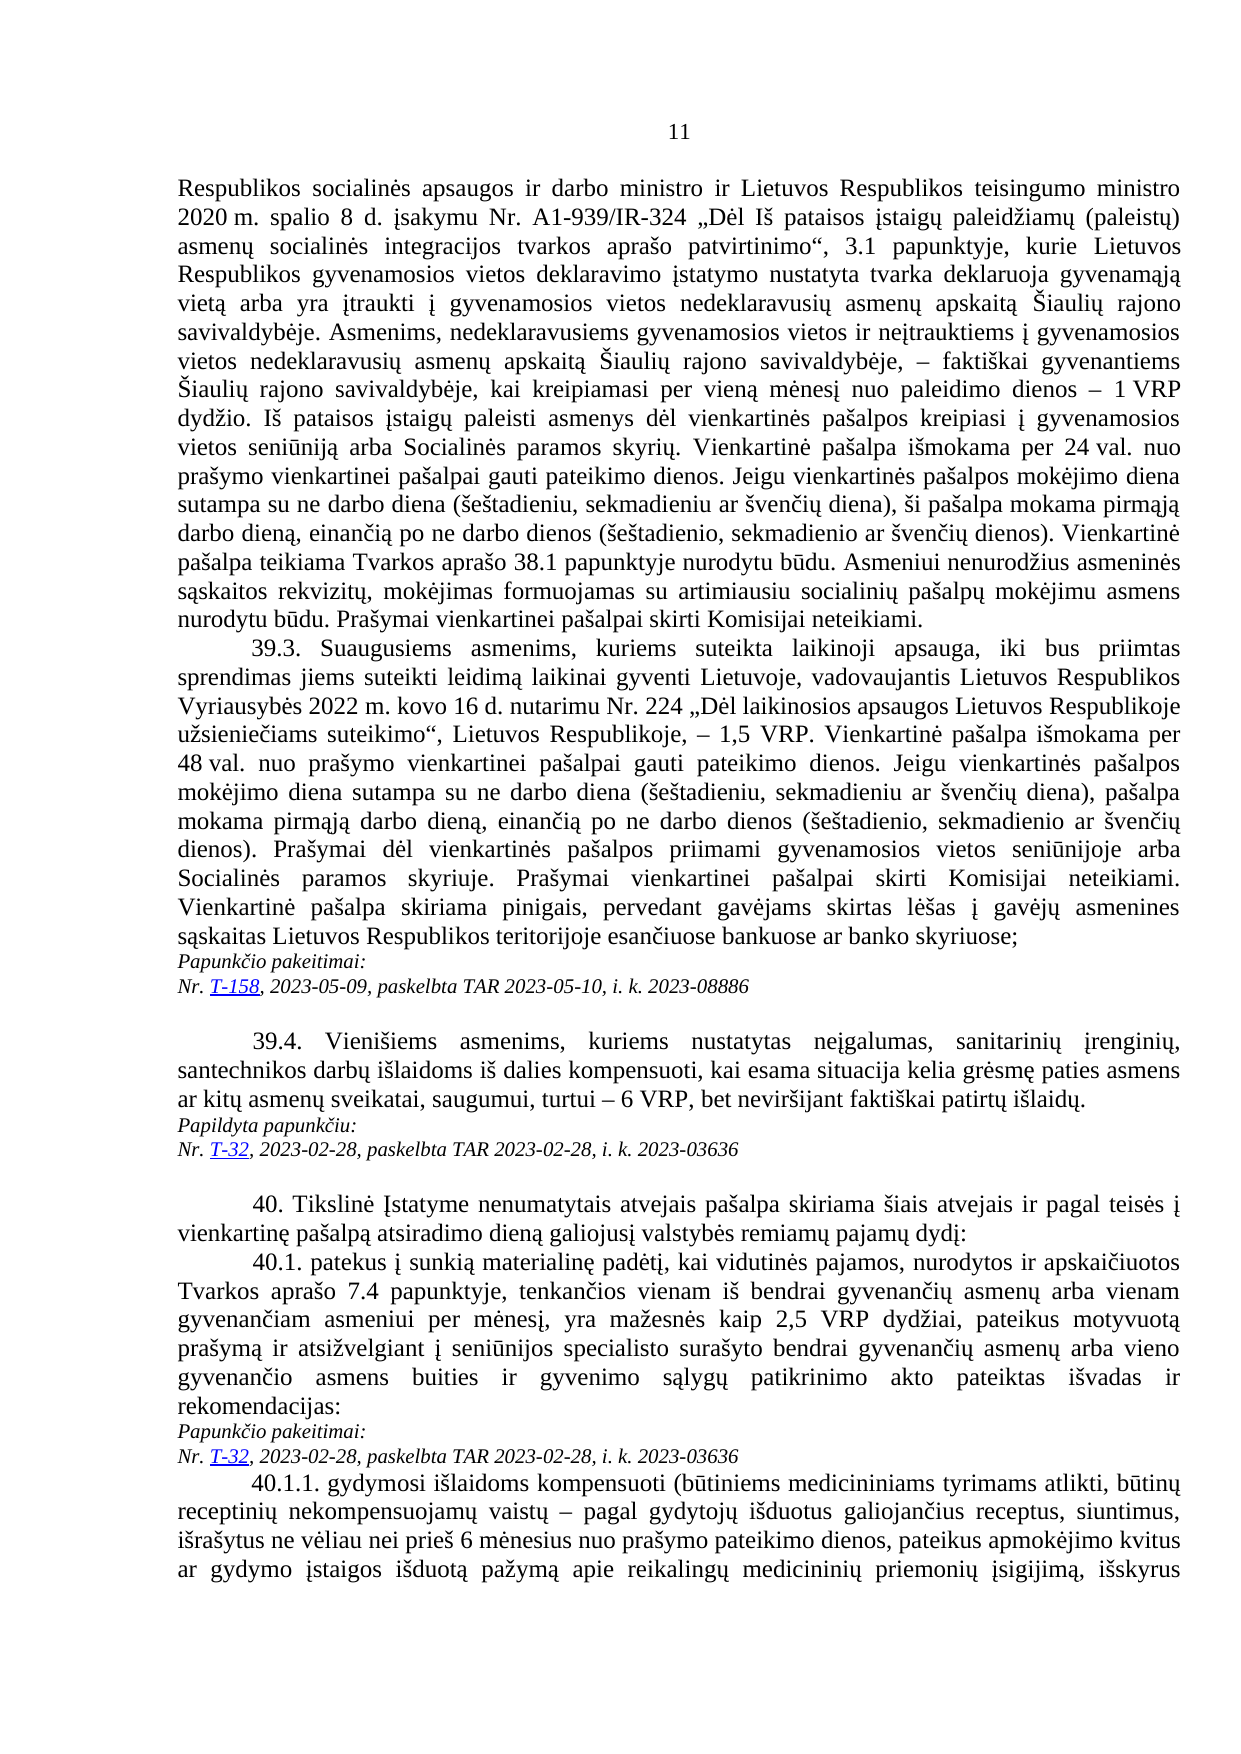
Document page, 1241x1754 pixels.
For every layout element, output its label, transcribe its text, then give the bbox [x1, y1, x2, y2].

text Nr. T-158, 2023-05-09, paskelbta TAR 2023-05-10, i. k. 2023-08886 [177, 973, 1181, 998]
text 39.4. Vienišiems asmenims, kuriems nustatytas neįgalumas, sanitarinių įrenginių, santechnikos darbų išlaidoms iš dalies kompensuoti, kai esama situacija kelia grėsmę paties asmens ar kitų asmenų sveikatai, saugumui, turtui – 6 VRP, bet neviršijant faktiškai patirtų išlaidų. [177, 1026, 1181, 1113]
text 40.1.1. gydymosi išlaidoms kompensuoti (būtiniems medicininiams tyrimams atlikti, būtinų receptinių nekompensuojamų vaistų – pagal gydytojų išduotus galiojančius receptus, siuntimus, išrašytus ne vėliau nei prieš 6 mėnesius nuo prašymo pateikimo dienos, pateikus apmokėjimo kvitus ar gydymo įstaigos išduotą pažymą apie reikalingų medicininių priemonių įsigijimą, išskyrus [177, 1468, 1181, 1583]
text Respublikos socialinės apsaugos ir darbo ministro ir Lietuvos Respublikos teisingumo ministro 2020 m. spalio 8 d. įsakymu Nr. A1-939/IR-324 „Dėl Iš pataisos įstaigų paleidžiamų (paleistų) asmenų socialinės integracijos tvarkos aprašo patvirtinimo“, 3.1 papunktyje, kurie Lietuvos Respublikos gyvenamosios vietos deklaravimo įstatymo nustatyta tvarka deklaruoja gyvenamąją vietą arba yra įtraukti į gyvenamosios vietos nedeklaravusių asmenų apskaitą Šiaulių rajono savivaldybėje. Asmenims, nedeklaravusiems gyvenamosios vietos ir neįtrauktiems į gyvenamosios vietos nedeklaravusių asmenų apskaitą Šiaulių rajono savivaldybėje, – faktiškai gyvenantiems Šiaulių rajono savivaldybėje, kai kreipiamasi per vieną mėnesį nuo paleidimo dienos – 1 VRP dydžio. Iš pataisos įstaigų paleisti asmenys dėl vienkartinės pašalpos kreipiasi į gyvenamosios vietos seniūniją arba Socialinės paramos skyrių. Vienkartinė pašalpa išmokama per 24 val. nuo prašymo vienkartinei pašalpai gauti pateikimo dienos. Jeigu vienkartinės pašalpos mokėjimo diena sutampa su ne darbo diena (šeštadieniu, sekmadieniu ar švenčių diena), ši pašalpa mokama pirmąją darbo dieną, einančią po ne darbo dienos (šeštadienio, sekmadienio ar švenčių dienos). Vienkartinė pašalpa teikiama Tvarkos aprašo 38.1 papunktyje nurodytu būdu. Asmeniui nenurodžius asmeninės sąskaitos rekvizitų, mokėjimas formuojamas su artimiausiu socialinių pašalpų mokėjimu asmens nurodytu būdu. Prašymai vienkartinei pašalpai skirti Komisijai neteikiami. [177, 173, 1181, 633]
text Papunkčio pakeitimai: [177, 1419, 1181, 1443]
text Papunkčio pakeitimai: [177, 949, 1181, 973]
text Nr. T-32, 2023-02-28, paskelbta TAR 2023-02-28, i. k. 2023-03636 [177, 1137, 1181, 1161]
text 40.1. patekus į sunkią materialinę padėtį, kai vidutinės pajamos, nurodytos ir apskaičiuotos Tvarkos aprašo 7.4 papunktyje, tenkančios vienam iš bendrai gyvenančių asmenų arba vienam gyvenančiam asmeniui per mėnesį, yra mažesnės kaip 2,5 VRP dydžiai, pateikus motyvuotą prašymą ir atsižvelgiant į seniūnijos specialisto surašyto bendrai gyvenančių asmenų arba vieno gyvenančio asmens buities ir gyvenimo sąlygų patikrinimo akto pateiktas išvadas ir rekomendacijas: [177, 1247, 1181, 1419]
text 40. Tikslinė Įstatyme nenumatytais atvejais pašalpa skiriama šiais atvejais ir pagal teisės į vienkartinę pašalpą atsiradimo dieną galiojusį valstybės remiamų pajamų dydį: [177, 1189, 1181, 1247]
text Papildyta papunkčiu: [177, 1113, 1181, 1137]
text 39.3. Suaugusiems asmenims, kuriems suteikta laikinoji apsauga, iki bus priimtas sprendimas jiems suteikti leidimą laikinai gyventi Lietuvoje, vadovaujantis Lietuvos Respublikos Vyriausybės 2022 m. kovo 16 d. nutarimu Nr. 224 „Dėl laikinosios apsaugos Lietuvos Respublikoje užsieniečiams suteikimo“, Lietuvos Respublikoje, – 1,5 VRP. Vienkartinė pašalpa išmokama per 48 val. nuo prašymo vienkartinei pašalpai gauti pateikimo dienos. Jeigu vienkartinės pašalpos mokėjimo diena sutampa su ne darbo diena (šeštadieniu, sekmadieniu ar švenčių diena), pašalpa mokama pirmąją darbo dieną, einančią po ne darbo dienos (šeštadienio, sekmadienio ar švenčių dienos). Prašymai dėl vienkartinės pašalpos priimami gyvenamosios vietos seniūnijoje arba Socialinės paramos skyriuje. Prašymai vienkartinei pašalpai skirti Komisijai neteikiami. Vienkartinė pašalpa skiriama pinigais, pervedant gavėjams skirtas lėšas į gavėjų asmenines sąskaitas Lietuvos Respublikos teritorijoje esančiuose bankuose ar banko skyriuose; [177, 633, 1181, 949]
text Nr. T-32, 2023-02-28, paskelbta TAR 2023-02-28, i. k. 2023-03636 [177, 1443, 1181, 1468]
